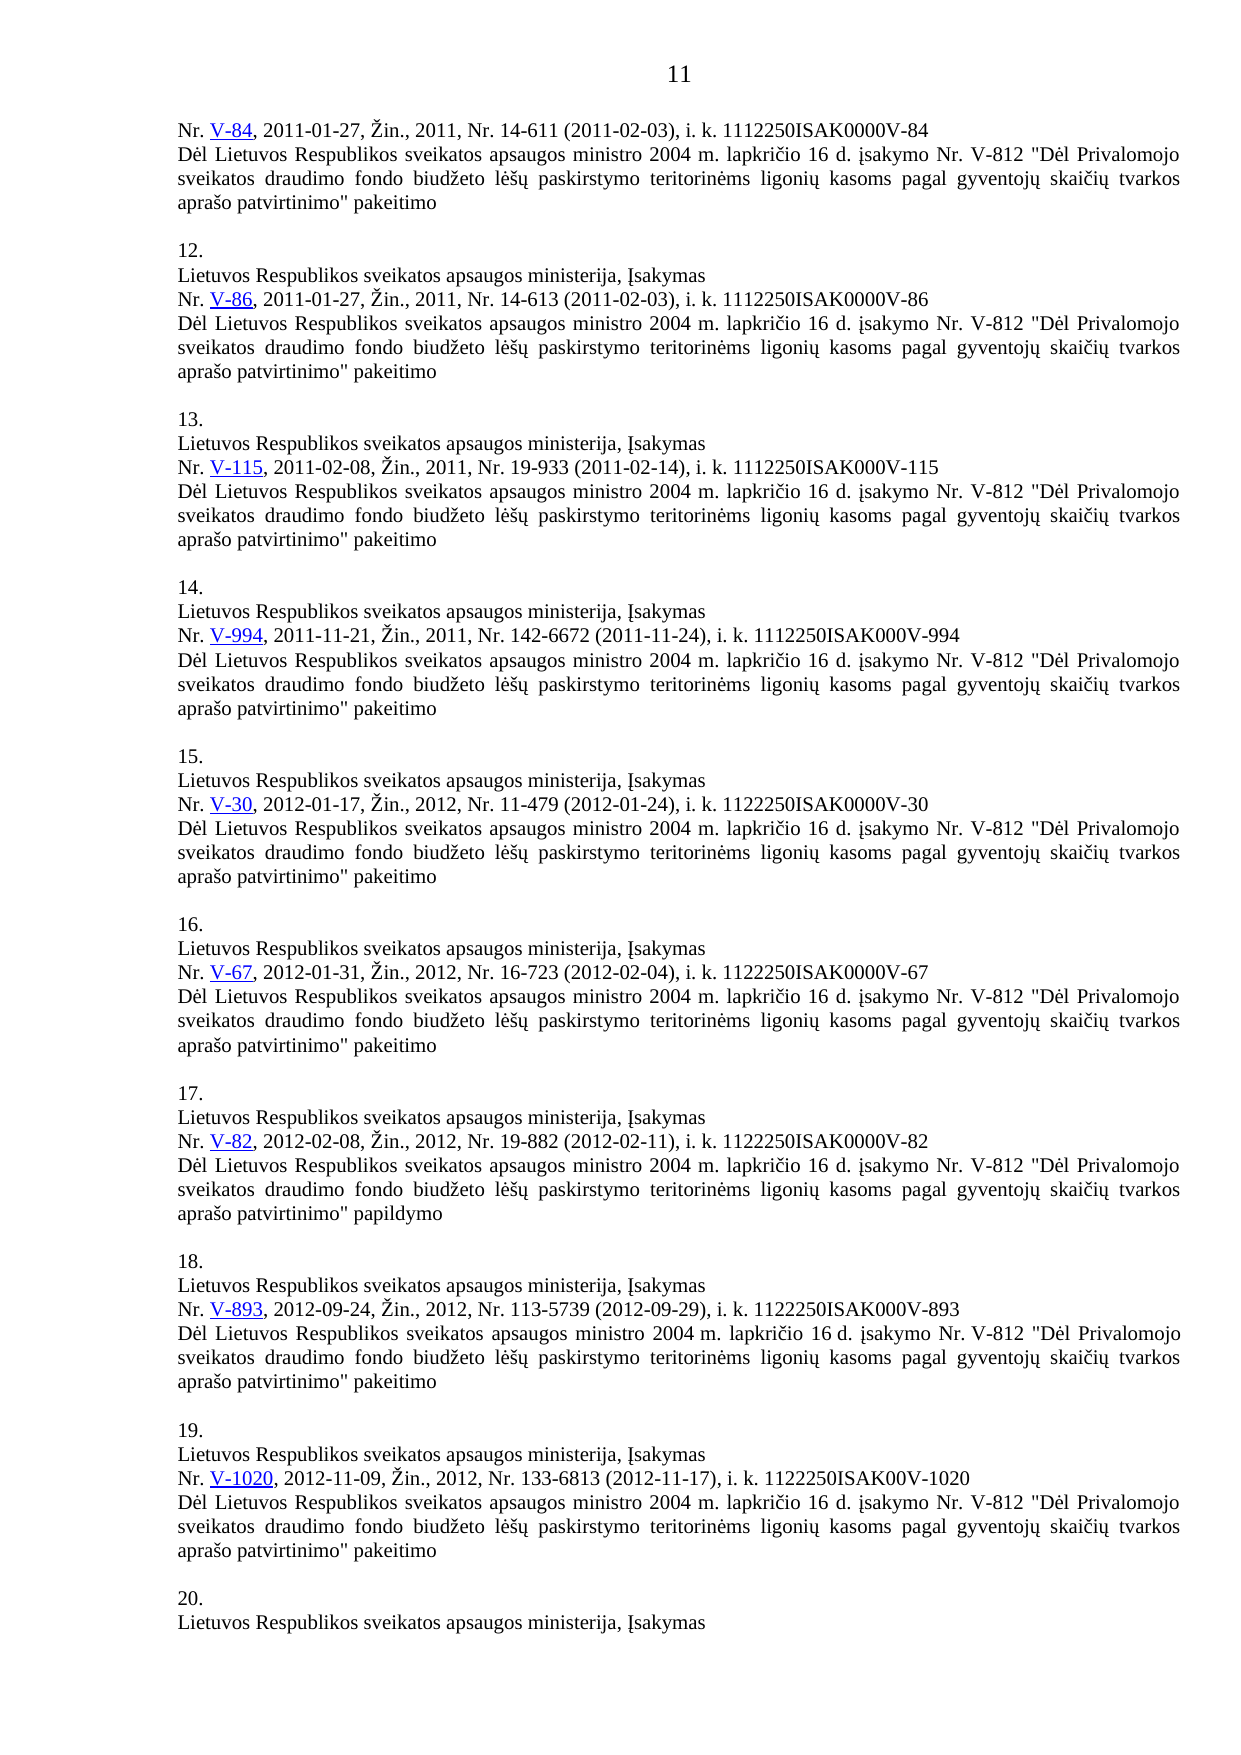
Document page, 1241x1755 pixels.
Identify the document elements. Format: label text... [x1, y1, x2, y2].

text Dėl Lietuvos Respublikos sveikatos apsaugos ministro 2004 m. lapkričio 16 d. įsakymo Nr. V-812 "Dėl Privalomojo sveikatos draudimo fondo biudžeto lėšų paskirstymo teritorinėms ligonių kasoms pagal gyventojų skaičių tvarkos aprašo patvirtinimo" pakeitimo [177, 647, 1181, 720]
text Lietuvos Respublikos sveikatos apsaugos ministerija, Įsakymas [177, 431, 1181, 455]
text 15. [177, 744, 1181, 768]
text Lietuvos Respublikos sveikatos apsaugos ministerija, Įsakymas [177, 1610, 1181, 1634]
text Lietuvos Respublikos sveikatos apsaugos ministerija, Įsakymas [177, 768, 1181, 792]
text Nr. V-84, 2011-01-27, Žin., 2011, Nr. 14-611 (2011-02-03), i. k. 1112250ISAK0000V-84 [177, 118, 1181, 142]
text 14. [177, 575, 1181, 599]
text Nr. V-86, 2011-01-27, Žin., 2011, Nr. 14-613 (2011-02-03), i. k. 1112250ISAK0000V-86 [177, 287, 1181, 311]
text 17. [177, 1081, 1181, 1105]
text 18. [177, 1249, 1181, 1273]
text 13. [177, 407, 1181, 431]
text Nr. V-30, 2012-01-17, Žin., 2012, Nr. 11-479 (2012-01-24), i. k. 1122250ISAK0000V-30 [177, 792, 1181, 816]
text Nr. V-1020, 2012-11-09, Žin., 2012, Nr. 133-6813 (2012-11-17), i. k. 1122250ISAK00V-1020 [177, 1466, 1181, 1490]
text Dėl Lietuvos Respublikos sveikatos apsaugos ministro 2004 m. lapkričio 16 d. įsakymo Nr. V-812 "Dėl Privalomojo sveikatos draudimo fondo biudžeto lėšų paskirstymo teritorinėms ligonių kasoms pagal gyventojų skaičių tvarkos aprašo patvirtinimo" pakeitimo [177, 1490, 1181, 1562]
text Dėl Lietuvos Respublikos sveikatos apsaugos ministro 2004 m. lapkričio 16 d. įsakymo Nr. V-812 "Dėl Privalomojo sveikatos draudimo fondo biudžeto lėšų paskirstymo teritorinėms ligonių kasoms pagal gyventojų skaičių tvarkos aprašo patvirtinimo" pakeitimo [177, 311, 1181, 383]
text Lietuvos Respublikos sveikatos apsaugos ministerija, Įsakymas [177, 262, 1181, 287]
text Lietuvos Respublikos sveikatos apsaugos ministerija, Įsakymas [177, 1105, 1181, 1129]
text Nr. V-994, 2011-11-21, Žin., 2011, Nr. 142-6672 (2011-11-24), i. k. 1112250ISAK000V-994 [177, 623, 1181, 647]
text Nr. V-67, 2012-01-31, Žin., 2012, Nr. 16-723 (2012-02-04), i. k. 1122250ISAK0000V-67 [177, 960, 1181, 984]
text 16. [177, 912, 1181, 936]
text Nr. V-893, 2012-09-24, Žin., 2012, Nr. 113-5739 (2012-09-29), i. k. 1122250ISAK000V-893 [177, 1297, 1181, 1321]
text Nr. V-82, 2012-02-08, Žin., 2012, Nr. 19-882 (2012-02-11), i. k. 1122250ISAK0000V-82 [177, 1129, 1181, 1153]
text 20. [177, 1586, 1181, 1610]
text Dėl Lietuvos Respublikos sveikatos apsaugos ministro 2004 m. lapkričio 16 d. įsakymo Nr. V-812 "Dėl Privalomojo sveikatos draudimo fondo biudžeto lėšų paskirstymo teritorinėms ligonių kasoms pagal gyventojų skaičių tvarkos aprašo patvirtinimo" pakeitimo [177, 1321, 1181, 1393]
text Dėl Lietuvos Respublikos sveikatos apsaugos ministro 2004 m. lapkričio 16 d. įsakymo Nr. V-812 "Dėl Privalomojo sveikatos draudimo fondo biudžeto lėšų paskirstymo teritorinėms ligonių kasoms pagal gyventojų skaičių tvarkos aprašo patvirtinimo" pakeitimo [177, 479, 1181, 551]
text 12. [177, 238, 1181, 262]
text Dėl Lietuvos Respublikos sveikatos apsaugos ministro 2004 m. lapkričio 16 d. įsakymo Nr. V-812 "Dėl Privalomojo sveikatos draudimo fondo biudžeto lėšų paskirstymo teritorinėms ligonių kasoms pagal gyventojų skaičių tvarkos aprašo patvirtinimo" papildymo [177, 1153, 1181, 1225]
text Dėl Lietuvos Respublikos sveikatos apsaugos ministro 2004 m. lapkričio 16 d. įsakymo Nr. V-812 "Dėl Privalomojo sveikatos draudimo fondo biudžeto lėšų paskirstymo teritorinėms ligonių kasoms pagal gyventojų skaičių tvarkos aprašo patvirtinimo" pakeitimo [177, 142, 1181, 214]
text Nr. V-115, 2011-02-08, Žin., 2011, Nr. 19-933 (2011-02-14), i. k. 1112250ISAK000V-115 [177, 455, 1181, 479]
text 19. [177, 1417, 1181, 1442]
text Lietuvos Respublikos sveikatos apsaugos ministerija, Įsakymas [177, 1442, 1181, 1466]
text Lietuvos Respublikos sveikatos apsaugos ministerija, Įsakymas [177, 1273, 1181, 1297]
text Dėl Lietuvos Respublikos sveikatos apsaugos ministro 2004 m. lapkričio 16 d. įsakymo Nr. V-812 "Dėl Privalomojo sveikatos draudimo fondo biudžeto lėšų paskirstymo teritorinėms ligonių kasoms pagal gyventojų skaičių tvarkos aprašo patvirtinimo" pakeitimo [177, 816, 1181, 888]
text Lietuvos Respublikos sveikatos apsaugos ministerija, Įsakymas [177, 936, 1181, 960]
text Lietuvos Respublikos sveikatos apsaugos ministerija, Įsakymas [177, 599, 1181, 623]
text Dėl Lietuvos Respublikos sveikatos apsaugos ministro 2004 m. lapkričio 16 d. įsakymo Nr. V-812 "Dėl Privalomojo sveikatos draudimo fondo biudžeto lėšų paskirstymo teritorinėms ligonių kasoms pagal gyventojų skaičių tvarkos aprašo patvirtinimo" pakeitimo [177, 984, 1181, 1057]
